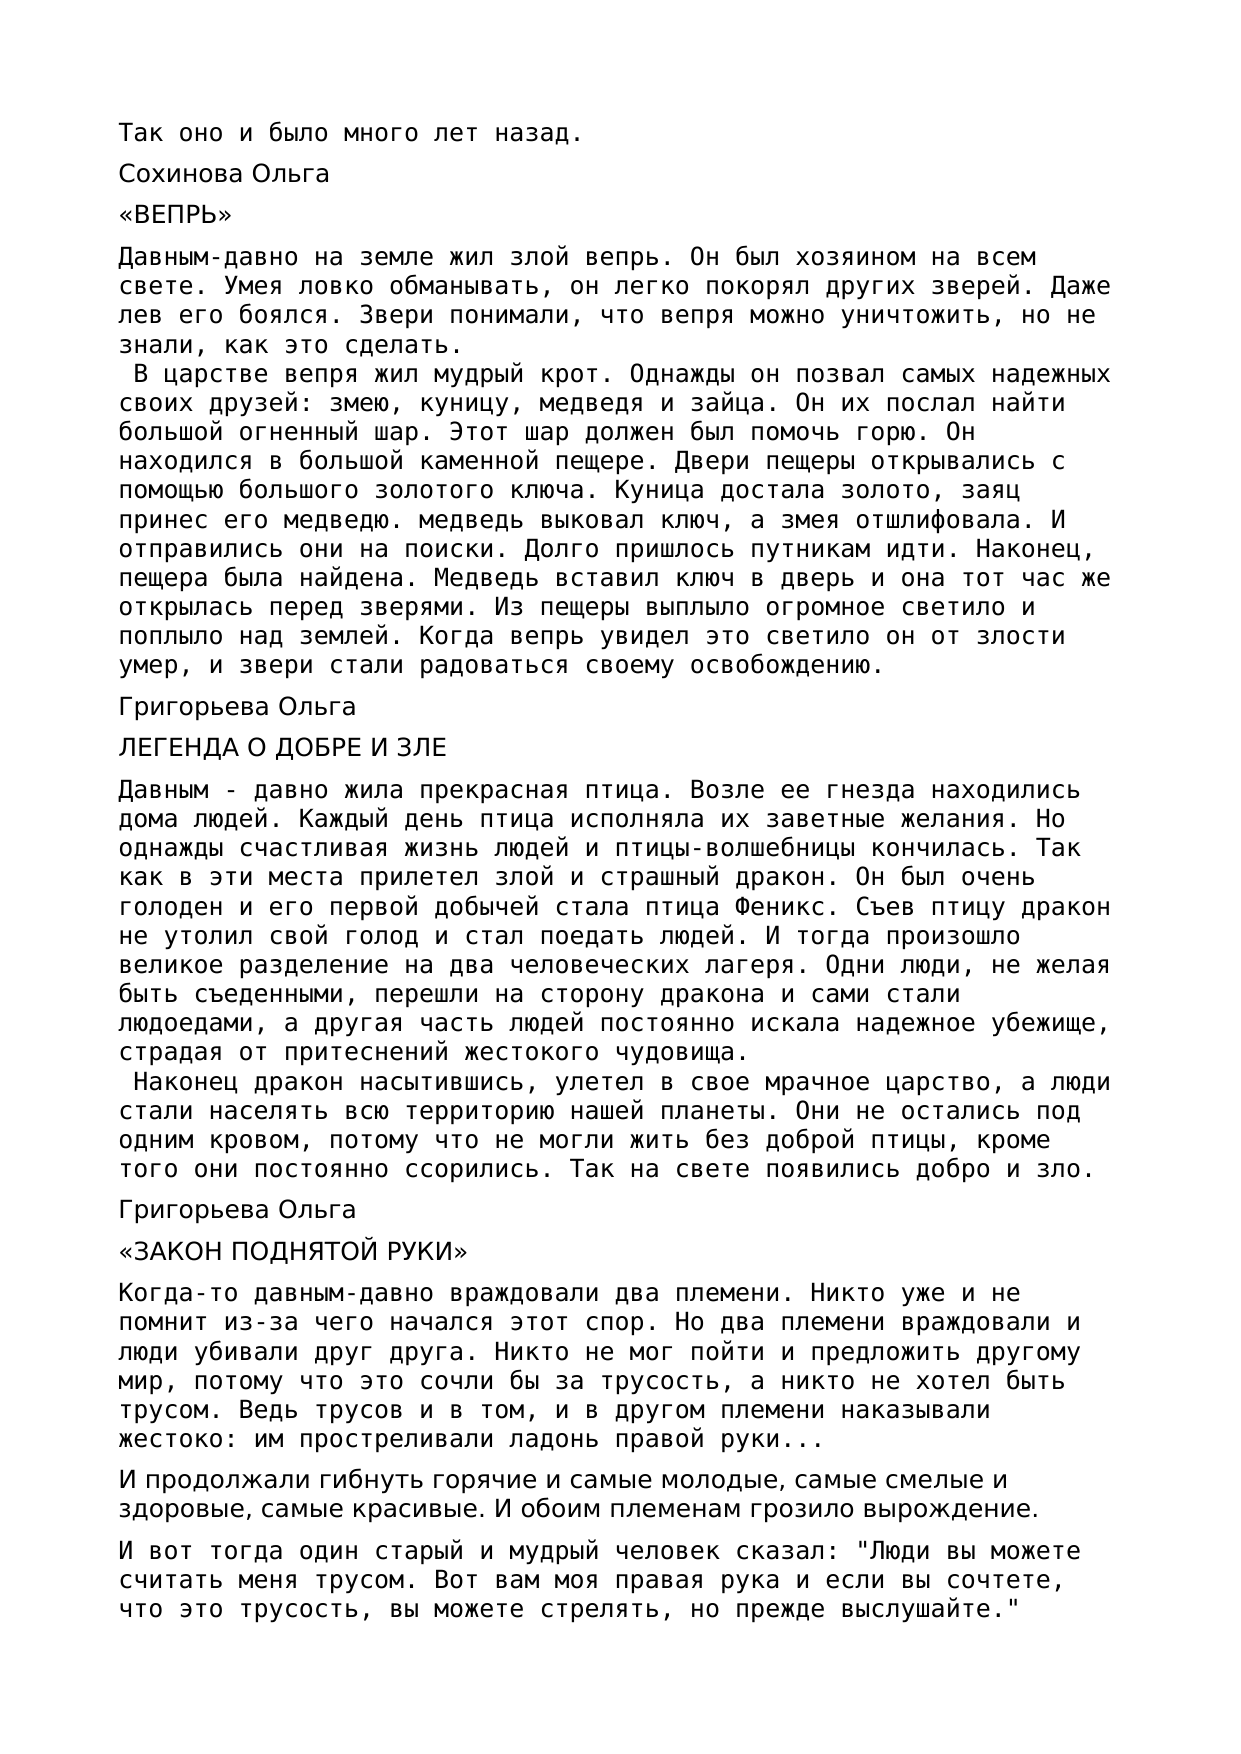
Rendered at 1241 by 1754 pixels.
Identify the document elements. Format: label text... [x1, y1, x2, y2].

text Давным - давно жила прекрасная птица. Возле ее гнезда находились дома людей. Каждый день птица исполняла их заветные желания. Но однажды счастливая жизнь людей и птицы-волшебницы кончилась. Так как в эти места прилетел злой и страшный дракон. Он был очень голоден и его первой добычей стала птица Феникс. Съев птицу дракон не утолил свой голод и стал поедать людей. И тогда произошло великое разделение на два человеческих лагеря. Одни люди, не желая быть съеденными, перешли на сторону дракона и сами стали людоедами, а другая часть людей постоянно искала надежное убежище, страдая от притеснений жестокого чудовища. Наконец дракон насытившись, улетел в свое мрачное царство, а люди стали населять всю территорию нашей планеты. Они не остались под одним кровом, потому что не могли жить без доброй птицы, кроме того они постоянно ссорились. Так на свете появились добро и зло. [118, 775, 1122, 1183]
text Сохинова Ольга [118, 159, 1122, 188]
text Когда-то давным-давно враждовали два племени. Никто уже и не помнит из-за чего начался этот спор. Но два племени враждовали и люди убивали друг друга. Никто не мог пойти и предложить другому мир, потому что это сочли бы за трусость, а никто не хотел быть трусом. Ведь трусов и в том, и в другом племени наказывали жестоко: им простреливали ладонь правой руки... [118, 1278, 1122, 1453]
text Григорьева Ольга [118, 692, 1122, 721]
text ЛЕГЕНДА О ДОБРЕ И ЗЛЕ [118, 733, 1122, 762]
text Так оно и было много лет назад. [118, 118, 1122, 147]
text Давным-давно на земле жил злой вепрь. Он был хозяином на всем свете. Умея ловко обманывать, он легко покорял других зверей. Даже лев его боялся. Звери понимали, что вепря можно уничтожить, но не знали, как это сделать. В царстве вепря жил мудрый крот. Однажды он позвал самых надежных своих друзей: змею, куницу, медведя и зайца. Он их послал найти большой огненный шар. Этот шар должен был помочь горю. Он находился в большой каменной пещере. Двери пещеры открывались с помощью большого золотого ключа. Куница достала золото, заяц принес его медведю. медведь выковал ключ, а змея отшлифовала. И отправились они на поиски. Долго пришлось путникам идти. Наконец, пещера была найдена. Медведь вставил ключ в дверь и она тот час же открылась перед зверями. Из пещеры выплыло огромное светило и поплыло над землей. Когда вепрь увидел это светило он от злости умер, и звери стали радоваться своему освобождению. [118, 242, 1122, 680]
text Григорьева Ольга [118, 1195, 1122, 1224]
text И продолжали гибнуть горячие и самые молодые, самые смелые и здоровые, самые красивые. И обоим племенам грозило вырождение. [118, 1465, 1122, 1523]
text И вот тогда один старый и мудрый человек сказал: "Люди вы можете считать меня трусом. Вот вам моя правая рука и если вы сочтете, что это трусость, вы можете стрелять, но прежде выслушайте." [118, 1536, 1122, 1623]
text «ЗАКОН ПОДНЯТОЙ РУКИ» [118, 1237, 1122, 1266]
text «ВЕПРЬ» [118, 201, 1122, 230]
